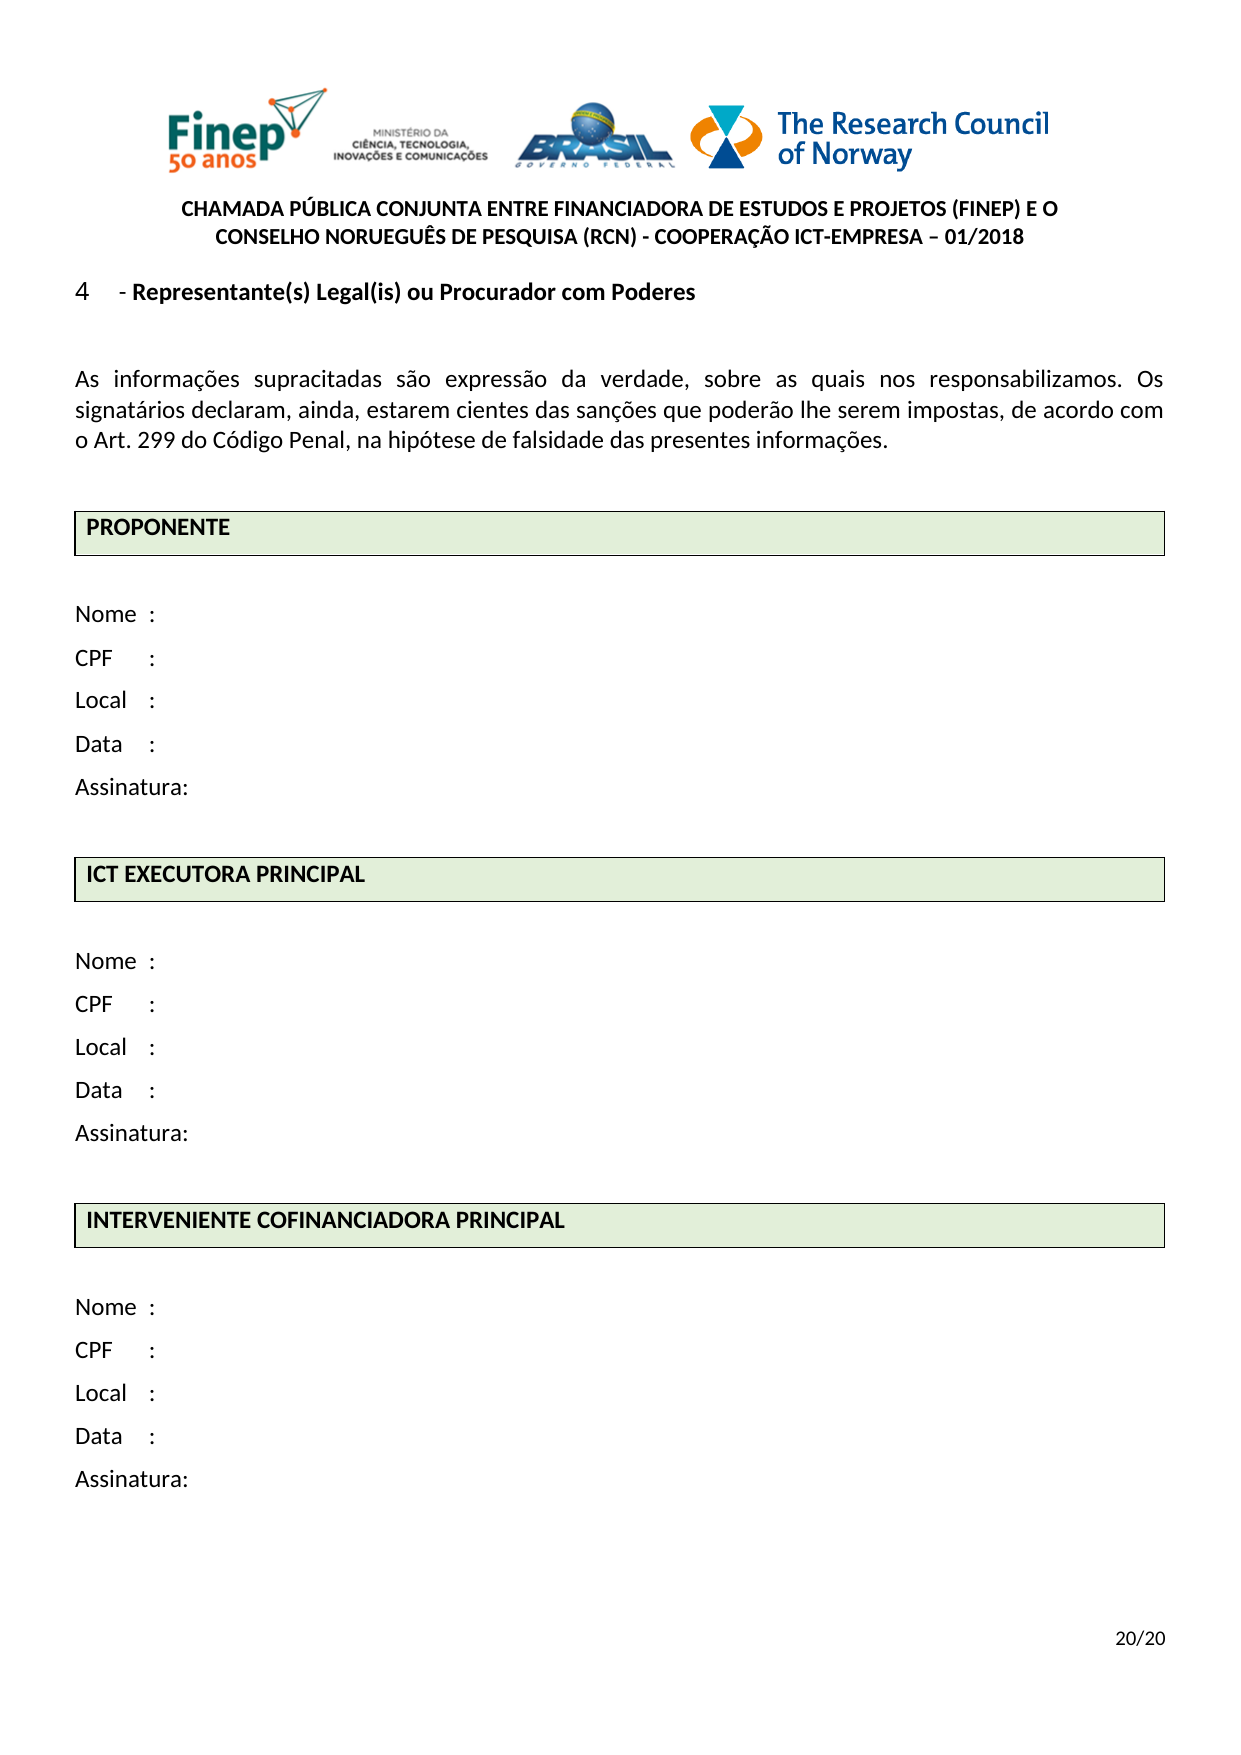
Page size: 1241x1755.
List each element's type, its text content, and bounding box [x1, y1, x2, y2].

text Local : [75, 1031, 1165, 1061]
text Nome : [75, 1291, 1165, 1322]
text CPF : [75, 988, 1165, 1018]
list - Representante(s) Legal(is) ou Procurador com Poderes [75, 274, 1165, 308]
text Nome : [75, 599, 1165, 629]
text Data : [75, 1420, 1165, 1451]
text Local : [75, 685, 1165, 715]
text CPF : [75, 642, 1165, 672]
table_header INTERVENIENTE COFINANCIADORA PRINCIPAL [76, 1204, 1164, 1247]
text CPF : [75, 1334, 1165, 1365]
text As informações supracitadas são expressão da verdade, sobre as quais nos responsabilizamos. Os signatários declaram, ainda, estarem cientes das sanções que poderão lhe serem impostas, de acordo com o Art. 299 do Código Penal, na hipótese de falsidade das presentes informações. [75, 363, 1165, 455]
text Data : [75, 1074, 1165, 1104]
text Assinatura: [75, 1117, 1165, 1147]
text Nome : [75, 945, 1165, 975]
text Assinatura: [75, 1463, 1165, 1494]
text Assinatura: [75, 771, 1165, 801]
text Local : [75, 1377, 1165, 1408]
table_header PROPONENTE [76, 512, 1164, 554]
table_header ICT EXECUTORA PRINCIPAL [76, 858, 1164, 901]
text Data : [75, 728, 1165, 758]
